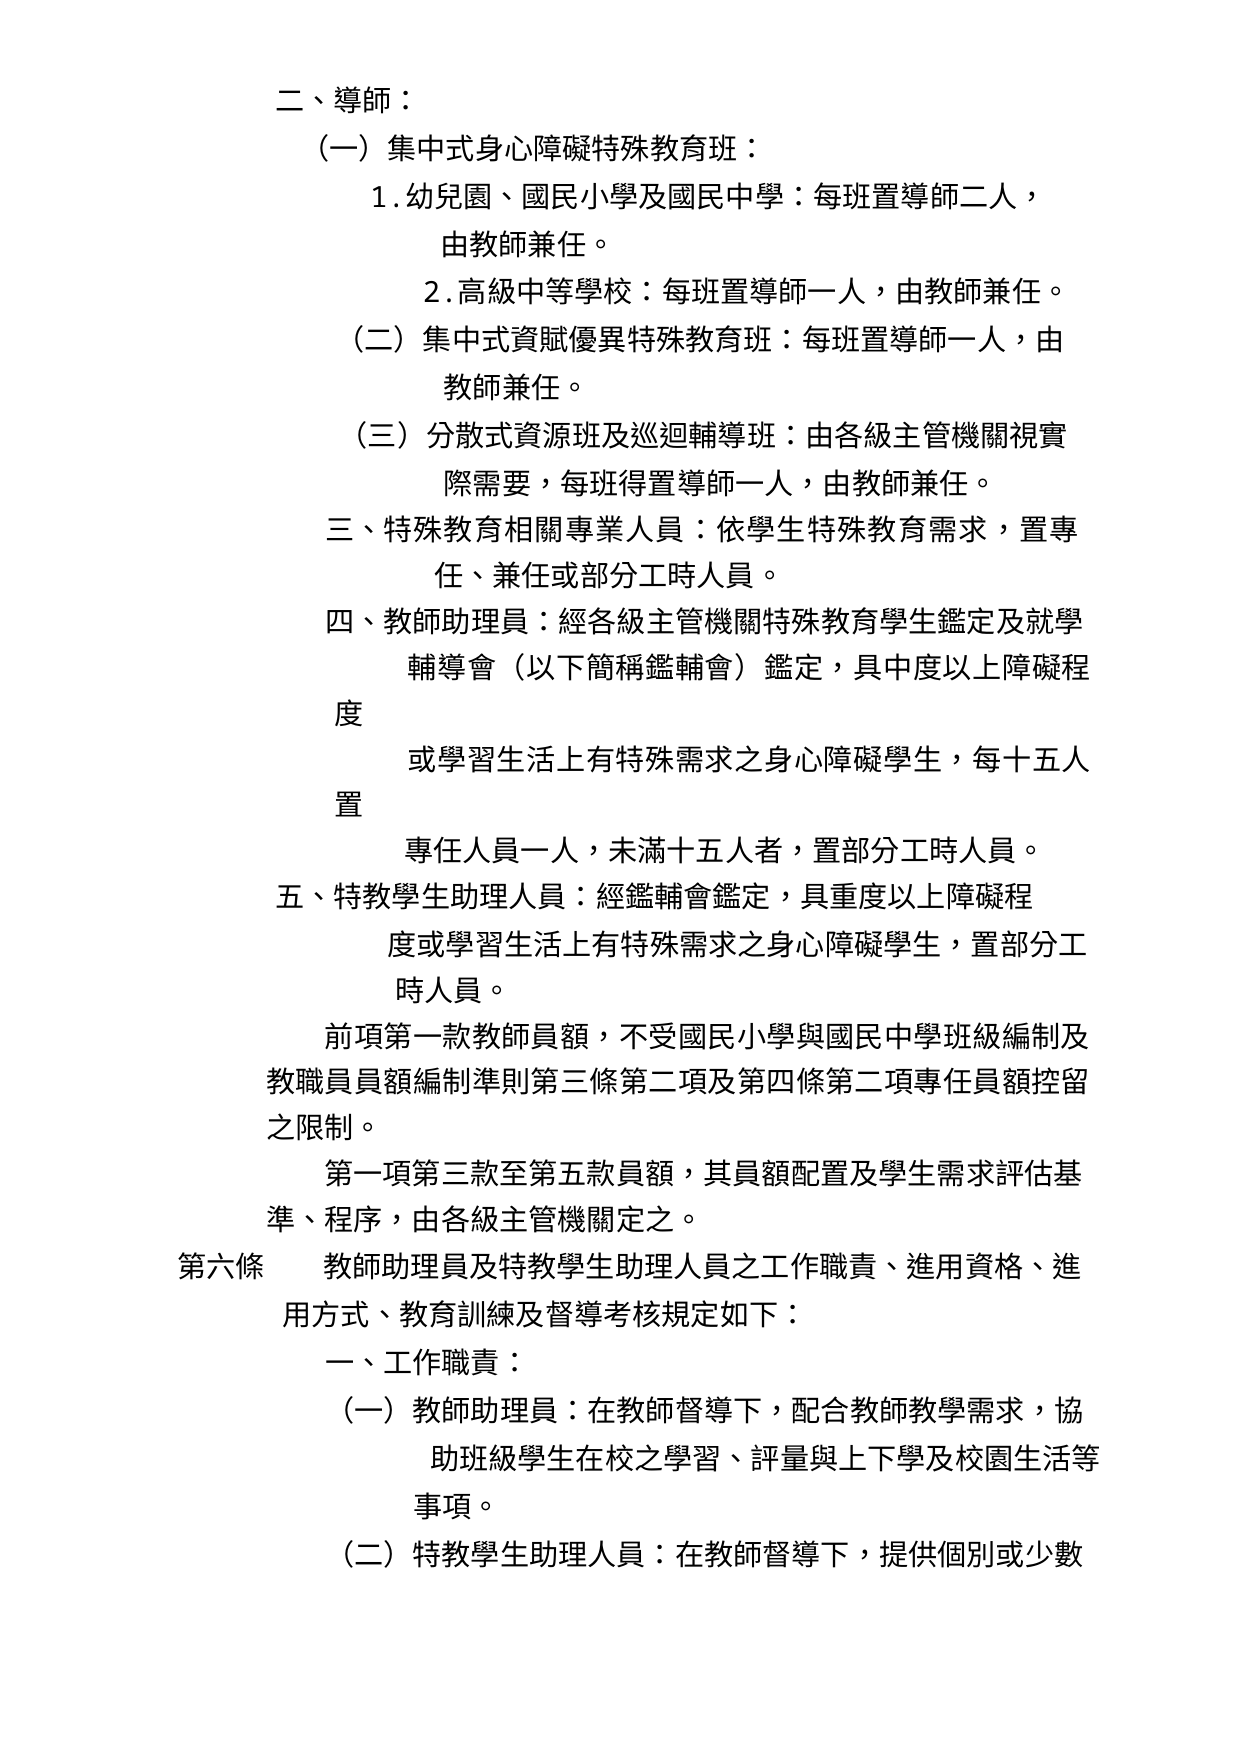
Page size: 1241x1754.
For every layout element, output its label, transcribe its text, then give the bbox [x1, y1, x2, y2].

text （一）集中式身心障礙特殊教育班： 1.幼兒園、國民小學及國民中學：每班置導師二人， [177, 121, 1080, 217]
list 特殊教育相關專業人員：依學生特殊教育需求，置專任、兼任或部分工時人員。 [325, 504, 1081, 596]
text 或學習生活上有特殊需求之身心障礙學生，每十五人置 [334, 733, 1092, 825]
list 導師： [177, 75, 1092, 121]
text 專任人員一人，未滿十五人者，置部分工時人員。 [334, 825, 1092, 871]
text 由教師兼任。 2.高級中等學校：每班置導師一人，由教師兼任。 [213, 217, 1081, 312]
text 度或學習生活上有特殊需求之身心障礙學生，置部分工 [177, 917, 1093, 964]
text （二）集中式資賦優異特殊教育班：每班置導師一人，由 [213, 312, 1081, 360]
text 際需要，每班得置導師一人，由教師兼任。 [251, 456, 1080, 504]
text 前項第一款教師員額，不受國民小學與國民中學班級編制及教職員員額編制準則第三條第二項及第四條第二項專任員額控留之限制。 [266, 1010, 1092, 1148]
text 助班級學生在校之學習、評量與上下學及校園生活等 事項。 [325, 1431, 1107, 1527]
list 特教學生助理人員：經鑑輔會鑑定，具重度以上障礙程 [177, 871, 1092, 917]
text 輔導會（以下簡稱鑑輔會）鑑定，具中度以上障礙程度 [334, 642, 1092, 733]
text 第六條 教師助理員及特教學生助理人員之工作職責、進用資格、進 [177, 1239, 1107, 1287]
text 第一項第三款至第五款員額，其員額配置及學生需求評估基準、程序，由各級主管機關定之。 [266, 1148, 1092, 1239]
text 用方式、教育訓練及督導考核規定如下： [177, 1287, 1107, 1335]
text （二）特教學生助理人員：在教師督導下，提供個別或少數 [325, 1527, 1107, 1575]
text 教師兼任。 （三）分散式資源班及巡迴輔導班：由各級主管機關視實 [251, 360, 1080, 456]
text 一、工作職責： （一）教師助理員：在教師督導下，配合教師教學需求，協 [325, 1335, 1107, 1431]
list 教師助理員：經各級主管機關特殊教育學生鑑定及就學 [236, 596, 1092, 642]
text 時人員。 [325, 964, 1092, 1010]
